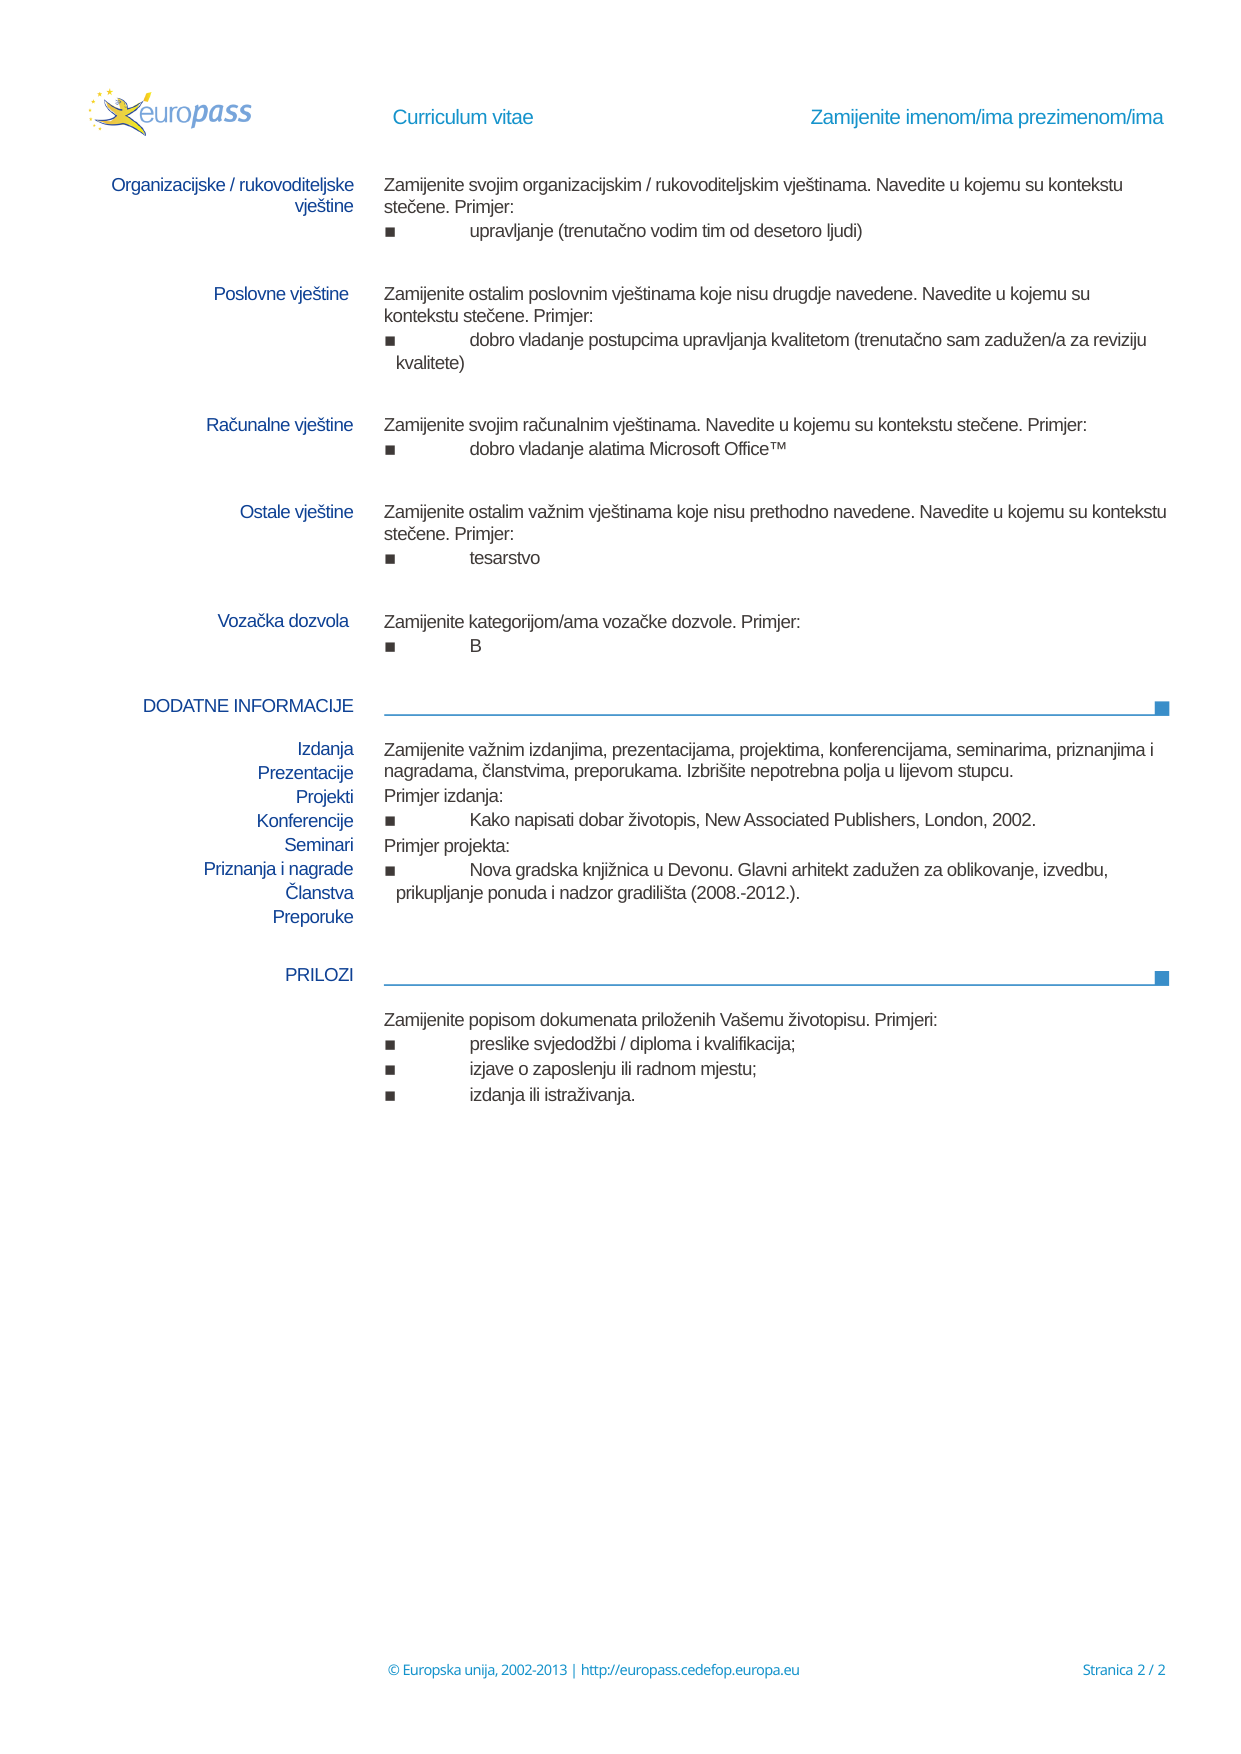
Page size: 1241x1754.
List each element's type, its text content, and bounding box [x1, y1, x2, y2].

table_header Računalne vještine [89, 411, 384, 461]
table_header Ostale vještine [89, 499, 384, 570]
picture [384, 701, 1170, 716]
table_header Zamijenite svojim računalnim vještinama. Navedite u kojemu su kontekstu stečene. Primjer: dobro vladanje alatima Microsoft Office™ [384, 411, 1169, 461]
table_header Zamijenite ostalim važnim vještinama koje nisu prethodno navedene. Navedite u kojemu su kontekstu stečene. Primjer: tesarstvo [384, 499, 1169, 570]
table_header DODATNE INFORMACIJE [89, 694, 384, 716]
table_header PRILOZI [89, 964, 384, 986]
table_header Zamijenite kategorijom/ama vozačke dozvole. Primjer: B [384, 608, 1169, 657]
table_header Vozačka dozvola [89, 608, 384, 657]
picture [88, 88, 252, 136]
picture [383, 971, 1170, 986]
table_header Zamijenite svojim organizacijskim / rukovoditeljskim vještinama. Navedite u kojemu su kontekstu stečene. Primjer: upravljanje (trenutačno vodim tim od desetoro ljudi) [384, 171, 1169, 243]
table_header [384, 964, 1169, 971]
table_header Zamijenite popisom dokumenata priloženih Vašemu životopisu. Primjeri: preslike svjedodžbi / diploma i kvalifikacija; izjave o zaposlenju ili radnom mjestu; izdanja ili istraživanja. [384, 1006, 1169, 1107]
table_header Zamijenite važnim izdanjima, prezentacijama, projektima, konferencijama, seminarima, priznanjima i nagradama, članstvima, preporukama. Izbrišite nepotrebna polja u lijevom stupcu. Primjer izdanja: Kako napisati dobar životopis, New Associated Publishers, London, 2002. Primjer projekta: Nova gradska knjižnica u Devonu. Glavni arhitekt zadužen za oblikovanje, izvedbu, prikupljanje ponuda i nadzor gradilišta (2008.-2012.). [384, 736, 1169, 927]
table_header Izdanja Prezentacije Projekti Konferencije Seminari Priznanja i nagrade Članstva Preporuke [89, 736, 384, 927]
table_header Poslovne vještine [89, 280, 384, 373]
table_header [384, 694, 1169, 701]
table_header [89, 1006, 384, 1107]
table_header Zamijenite ostalim poslovnim vještinama koje nisu drugdje navedene. Navedite u kojemu su kontekstu stečene. Primjer: dobro vladanje postupcima upravljanja kvalitetom (trenutačno sam zadužen/a za reviziju kvalitete) [384, 280, 1169, 373]
table_header Organizacijske / rukovoditeljske vještine [89, 171, 384, 243]
